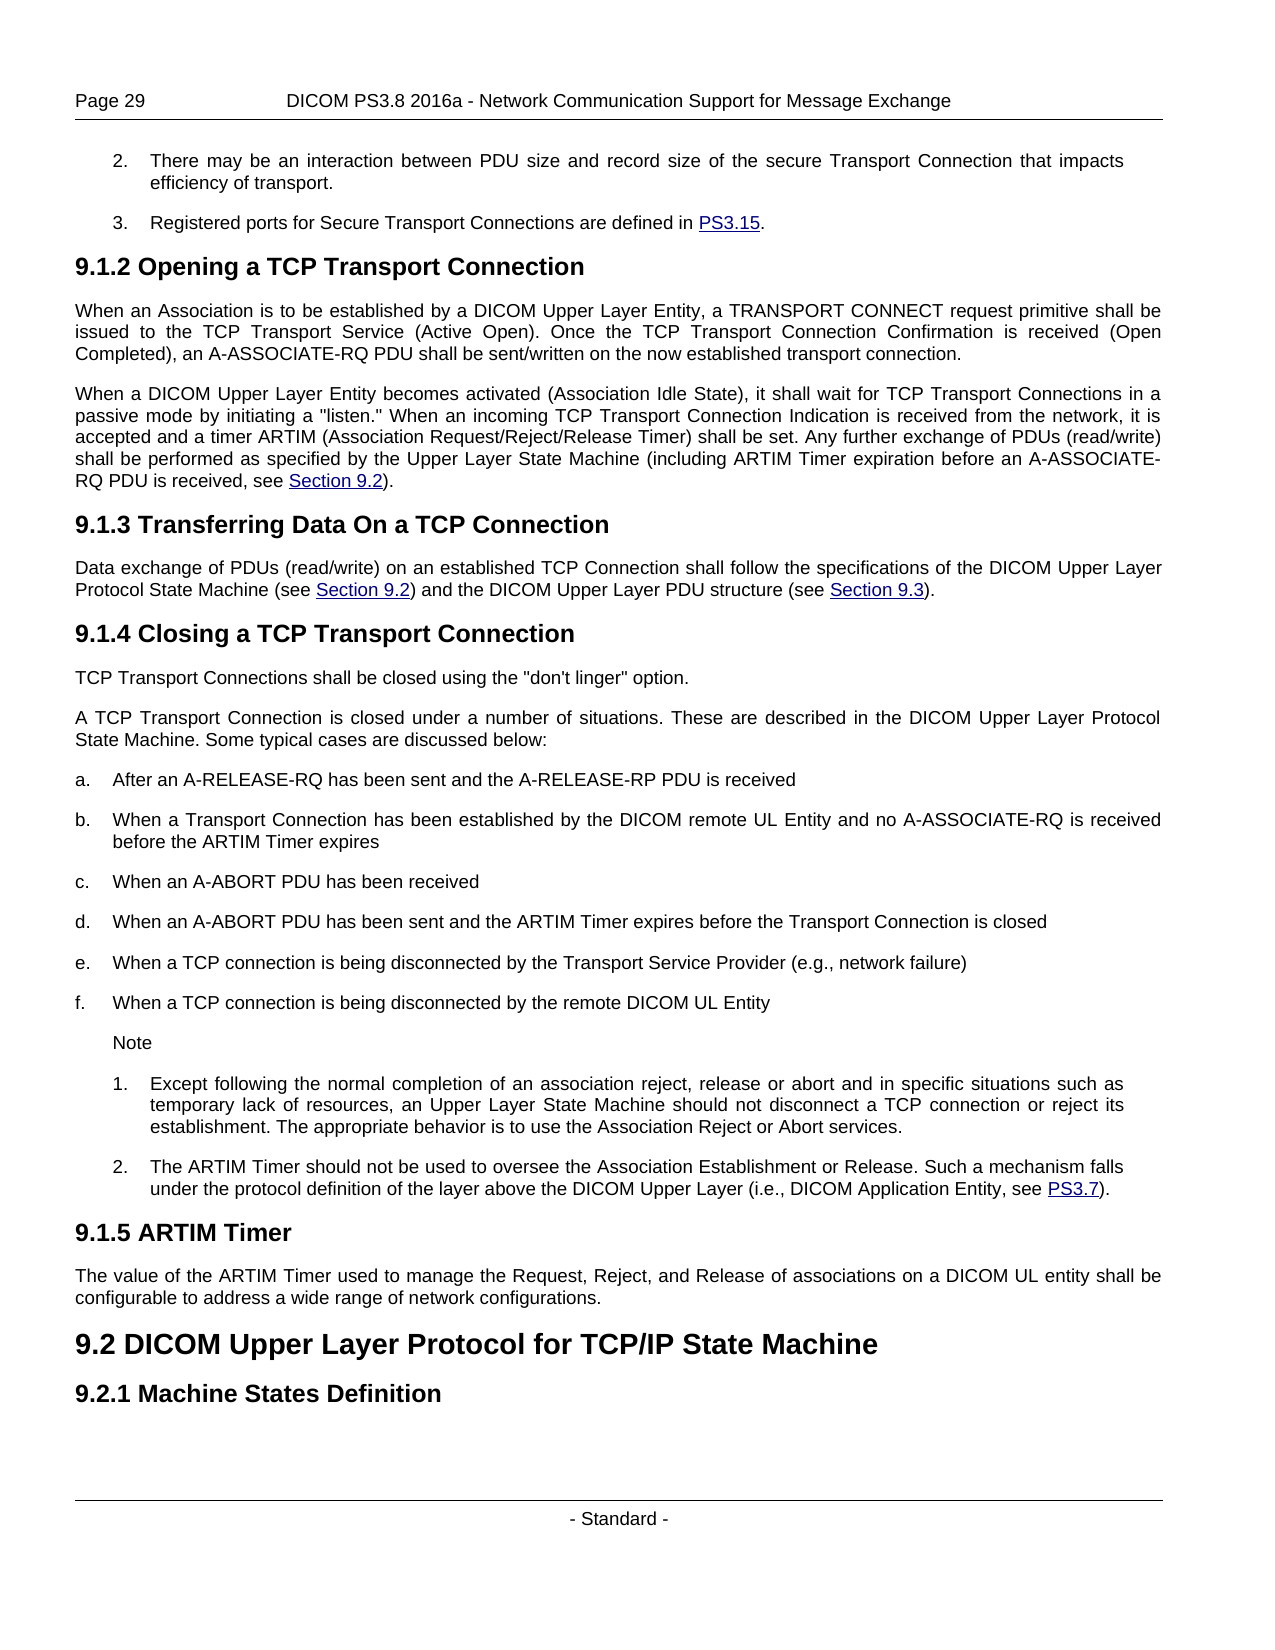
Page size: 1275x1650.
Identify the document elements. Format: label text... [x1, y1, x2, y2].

text 9.2 DICOM Upper Layer Protocol for TCP/IP State Machine [75, 1327, 1162, 1361]
text The value of the ARTIM Timer used to manage the Request, Reject, and Release of associations on a DICOM UL entity shall be configurable to address a wide range of network configurations. [75, 1265, 1162, 1308]
list The ARTIM Timer should not be used to oversee the Association Establishment or Release. Such a mechanism falls under the protocol definition of the layer above the DICOM Upper Layer (i.e., DICOM Application Entity, see PS3.7). [112, 1156, 1125, 1199]
text 9.1.5 ARTIM Timer [75, 1218, 1162, 1247]
text 9.2.1 Machine States Definition [75, 1379, 1162, 1408]
text 9.1.2 Opening a TCP Transport Connection [75, 252, 1162, 281]
list When an A-ABORT PDU has been sent and the ARTIM Timer expires before the Transport Connection is closed [75, 911, 1162, 933]
list When a TCP connection is being disconnected by the remote DICOM UL Entity [75, 992, 1162, 1013]
text When an Association is to be established by a DICOM Upper Layer Entity, a TRANSPORT CONNECT request primitive shall be issued to the TCP Transport Service (Active Open). Once the TCP Transport Connection Confirmation is received (Open Completed), an A-ASSOCIATE-RQ PDU shall be sent/written on the now established transport connection. [75, 300, 1162, 364]
list Registered ports for Secure Transport Connections are defined in PS3.15. [112, 212, 1125, 233]
text Data exchange of PDUs (read/write) on an established TCP Connection shall follow the specifications of the DICOM Upper Layer Protocol State Machine (see Section 9.2) and the DICOM Upper Layer PDU structure (see Section 9.3). [75, 557, 1162, 600]
list After an A-RELEASE-RQ has been sent and the A-RELEASE-RP PDU is received [75, 769, 1162, 790]
text Note [112, 1032, 1125, 1054]
list When an A-ABORT PDU has been received [75, 871, 1162, 892]
list When a Transport Connection has been established by the DICOM remote UL Entity and no A-ASSOCIATE-RQ is received before the ARTIM Timer expires [75, 809, 1162, 852]
list Except following the normal completion of an association reject, release or abort and in specific situations such as temporary lack of resources, an Upper Layer State Machine should not disconnect a TCP connection or reject its establishment. The appropriate behavior is to use the Association Reject or Abort services. [112, 1072, 1125, 1137]
text TCP Transport Connections shall be closed using the "don't linger" option. [75, 667, 1162, 688]
text 9.1.4 Closing a TCP Transport Connection [75, 619, 1162, 648]
text When a DICOM Upper Layer Entity becomes activated (Association Idle State), it shall wait for TCP Transport Connections in a passive mode by initiating a "listen." When an incoming TCP Transport Connection Indication is received from the network, it is accepted and a timer ARTIM (Association Request/Reject/Release Timer) shall be set. Any further exchange of PDUs (read/write) shall be performed as specified by the Upper Layer State Machine (including ARTIM Timer expiration before an A-ASSOCIATE-RQ PDU is received, see Section 9.2). [75, 383, 1162, 491]
text A TCP Transport Connection is closed under a number of situations. These are described in the DICOM Upper Layer Protocol State Machine. Some typical cases are discussed below: [75, 707, 1162, 750]
list There may be an interaction between PDU size and record size of the secure Transport Connection that impacts efficiency of transport. [112, 150, 1125, 193]
text 9.1.3 Transferring Data On a TCP Connection [75, 510, 1162, 538]
list When a TCP connection is being disconnected by the Transport Service Provider (e.g., network failure) [75, 952, 1162, 973]
